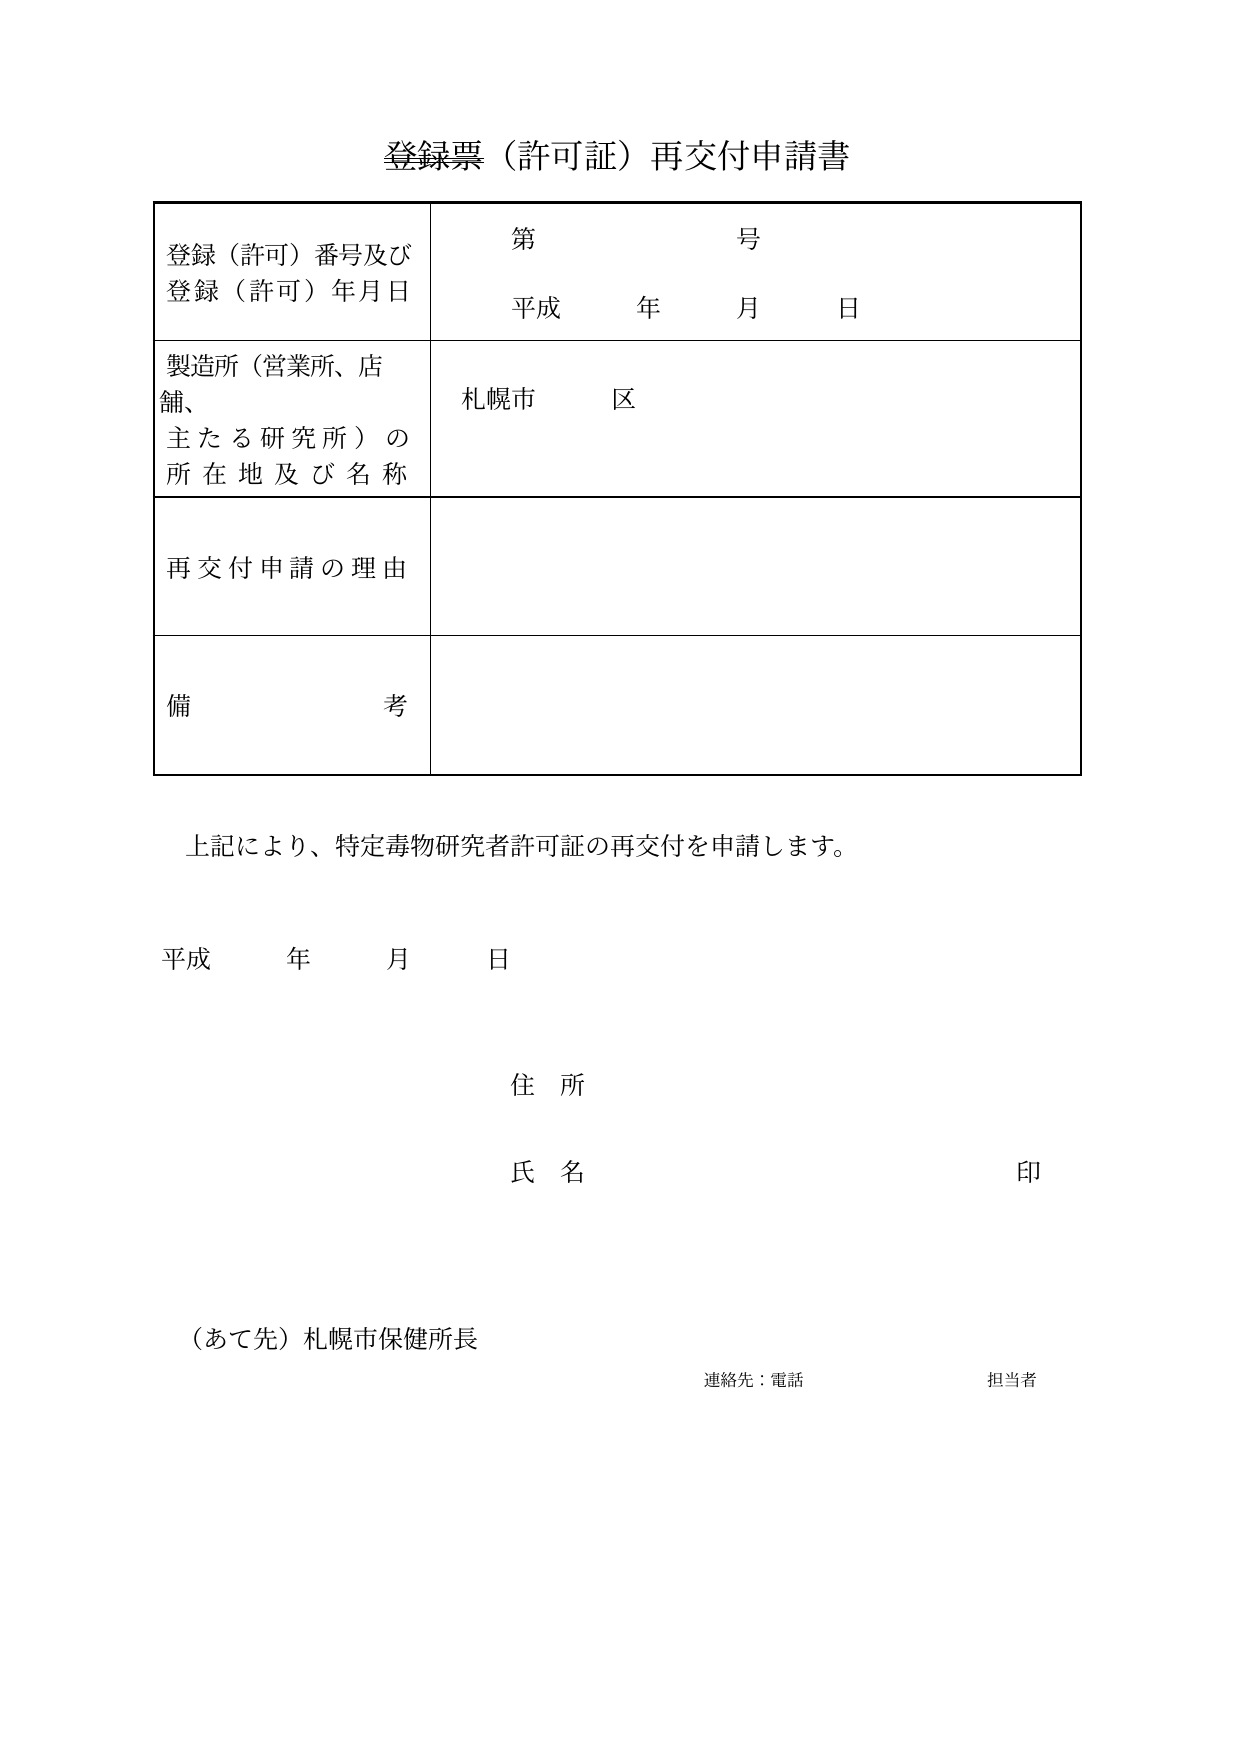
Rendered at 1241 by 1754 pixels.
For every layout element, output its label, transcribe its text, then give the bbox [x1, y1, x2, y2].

text 上記により、特定毒物研究者許可証の再交付を申請します。 [153, 827, 1081, 863]
table_header 第 号 平成 年 月 日 [431, 204, 1080, 340]
table_cell 札幌市 区 [431, 341, 1080, 496]
text 連絡先：電話 担当者 [153, 1367, 1081, 1391]
text 住 所 [153, 1066, 1081, 1102]
table_cell [431, 498, 1080, 635]
table_cell 備考 [155, 636, 430, 774]
text 氏 名 印 [153, 1152, 1081, 1188]
text 平成 年 月 日 [153, 940, 1081, 976]
table_cell 再交付申請の理由 [155, 498, 430, 635]
table_header 登録（許可）番号及び 登録（許可）年月日 [155, 204, 430, 340]
text 登録票（許可証）再交付申請書 [153, 130, 1081, 178]
table_cell [431, 636, 1080, 774]
text （あて先）札幌市保健所長 [153, 1320, 1081, 1356]
table_cell 製造所（営業所、店舗、 主たる研究所）の 所在地及び名称 [155, 341, 430, 496]
